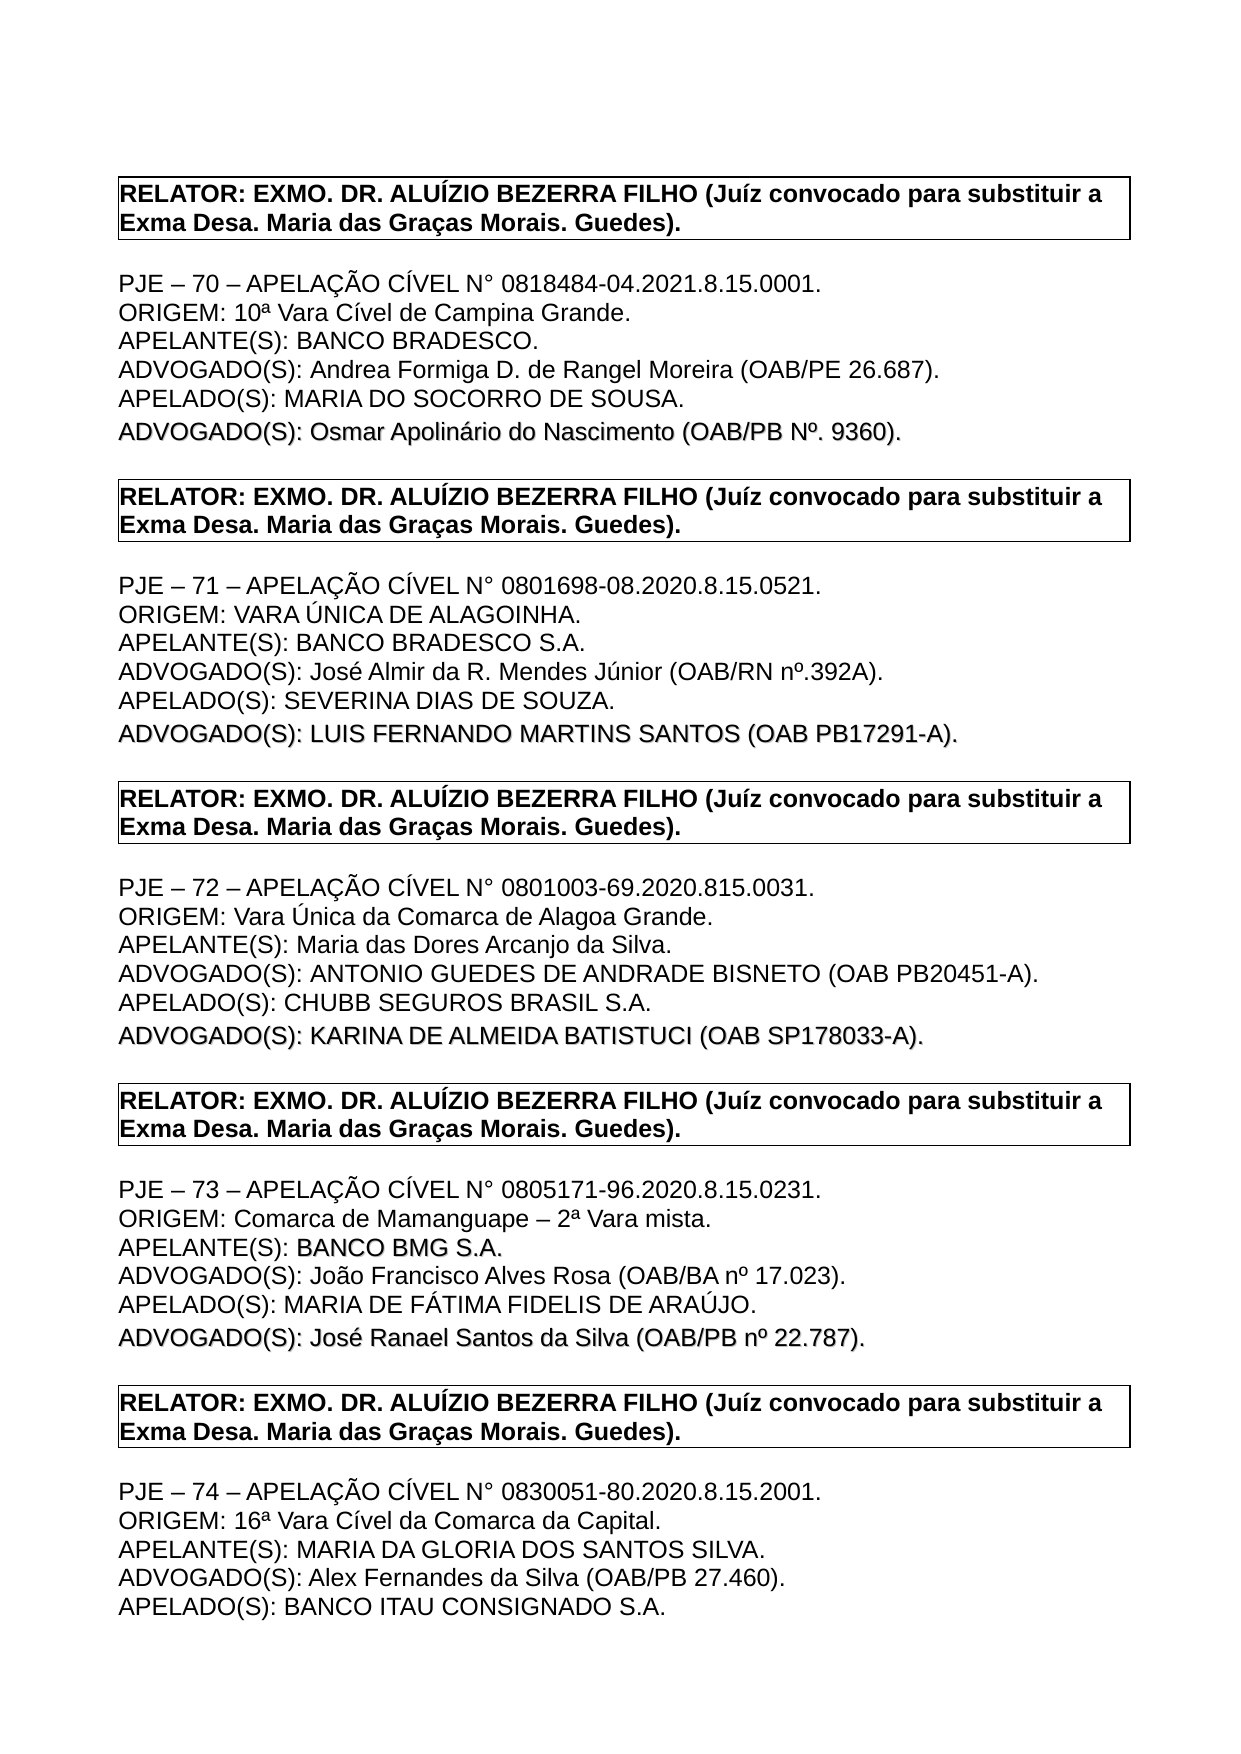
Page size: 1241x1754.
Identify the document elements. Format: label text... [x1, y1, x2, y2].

text ADVOGADO(S): José Ranael Santos da Silva (OAB/PB nº 22.787). [118, 1323, 1131, 1352]
text APELADO(S): BANCO ITAU CONSIGNADO S.A. [118, 1592, 1122, 1621]
text ADVOGADO(S): João Francisco Alves Rosa (OAB/BA nº 17.023). [118, 1261, 1122, 1290]
text ADVOGADO(S): Osmar Apolinário do Nascimento (OAB/PB Nº. 9360). [118, 417, 1131, 446]
text ADVOGADO(S): Andrea Formiga D. de Rangel Moreira (OAB/PE 26.687). [118, 355, 1122, 384]
text RELATOR: EXMO. DR. ALUÍZIO BEZERRA FILHO (Juíz convocado para substituir a Exma Desa. Maria das Graças Morais. Guedes). [119, 178, 1129, 239]
text APELANTE(S): BANCO BRADESCO S.A. [118, 628, 1122, 657]
text RELATOR: EXMO. DR. ALUÍZIO BEZERRA FILHO (Juíz convocado para substituir a Exma Desa. Maria das Graças Morais. Guedes). [119, 782, 1129, 843]
text PJE – 74 – APELAÇÃO CÍVEL N° 0830051-80.2020.8.15.2001. [118, 1477, 1122, 1506]
text ADVOGADO(S): KARINA DE ALMEIDA BATISTUCI (OAB SP178033-A). [118, 1021, 1131, 1050]
text RELATOR: EXMO. DR. ALUÍZIO BEZERRA FILHO (Juíz convocado para substituir a Exma Desa. Maria das Graças Morais. Guedes). [119, 1084, 1129, 1145]
text PJE – 70 – APELAÇÃO CÍVEL N° 0818484-04.2021.8.15.0001. [118, 269, 1122, 298]
text APELADO(S): MARIA DE FÁTIMA FIDELIS DE ARAÚJO. [118, 1290, 1122, 1319]
text ADVOGADO(S): LUIS FERNANDO MARTINS SANTOS (OAB PB17291-A). [118, 719, 1131, 748]
text ORIGEM: 16ª Vara Cível da Comarca da Capital. [118, 1506, 1122, 1535]
text APELANTE(S): MARIA DA GLORIA DOS SANTOS SILVA. [118, 1535, 1122, 1563]
text PJE – 71 – APELAÇÃO CÍVEL N° 0801698-08.2020.8.15.0521. [118, 571, 1122, 600]
text ORIGEM: Vara Única da Comarca de Alagoa Grande. [118, 902, 1122, 931]
text APELANTE(S): BANCO BRADESCO. [118, 326, 1122, 355]
text PJE – 72 – APELAÇÃO CÍVEL N° 0801003-69.2020.815.0031. [118, 873, 1122, 902]
text APELADO(S): CHUBB SEGUROS BRASIL S.A. [118, 988, 1122, 1017]
text PJE – 73 – APELAÇÃO CÍVEL N° 0805171-96.2020.8.15.0231. [118, 1175, 1122, 1204]
text APELADO(S): SEVERINA DIAS DE SOUZA. [118, 686, 1122, 715]
text ADVOGADO(S): Alex Fernandes da Silva (OAB/PB 27.460). [118, 1563, 1122, 1592]
text ORIGEM: VARA ÚNICA DE ALAGOINHA. [118, 600, 1122, 628]
text APELANTE(S): BANCO BMG S.A. [118, 1233, 1122, 1261]
text ORIGEM: Comarca de Mamanguape – 2ª Vara mista. [118, 1204, 1122, 1233]
text APELADO(S): MARIA DO SOCORRO DE SOUSA. [118, 384, 1122, 413]
text RELATOR: EXMO. DR. ALUÍZIO BEZERRA FILHO (Juíz convocado para substituir a Exma Desa. Maria das Graças Morais. Guedes). [119, 480, 1129, 541]
text ADVOGADO(S): ANTONIO GUEDES DE ANDRADE BISNETO (OAB PB20451-A). [118, 959, 1122, 988]
text APELANTE(S): Maria das Dores Arcanjo da Silva. [118, 931, 1122, 959]
text ORIGEM: 10ª Vara Cível de Campina Grande. [118, 298, 1122, 326]
text RELATOR: EXMO. DR. ALUÍZIO BEZERRA FILHO (Juíz convocado para substituir a Exma Desa. Maria das Graças Morais. Guedes). [119, 1386, 1129, 1447]
text ADVOGADO(S): José Almir da R. Mendes Júnior (OAB/RN nº.392A). [118, 657, 1122, 686]
